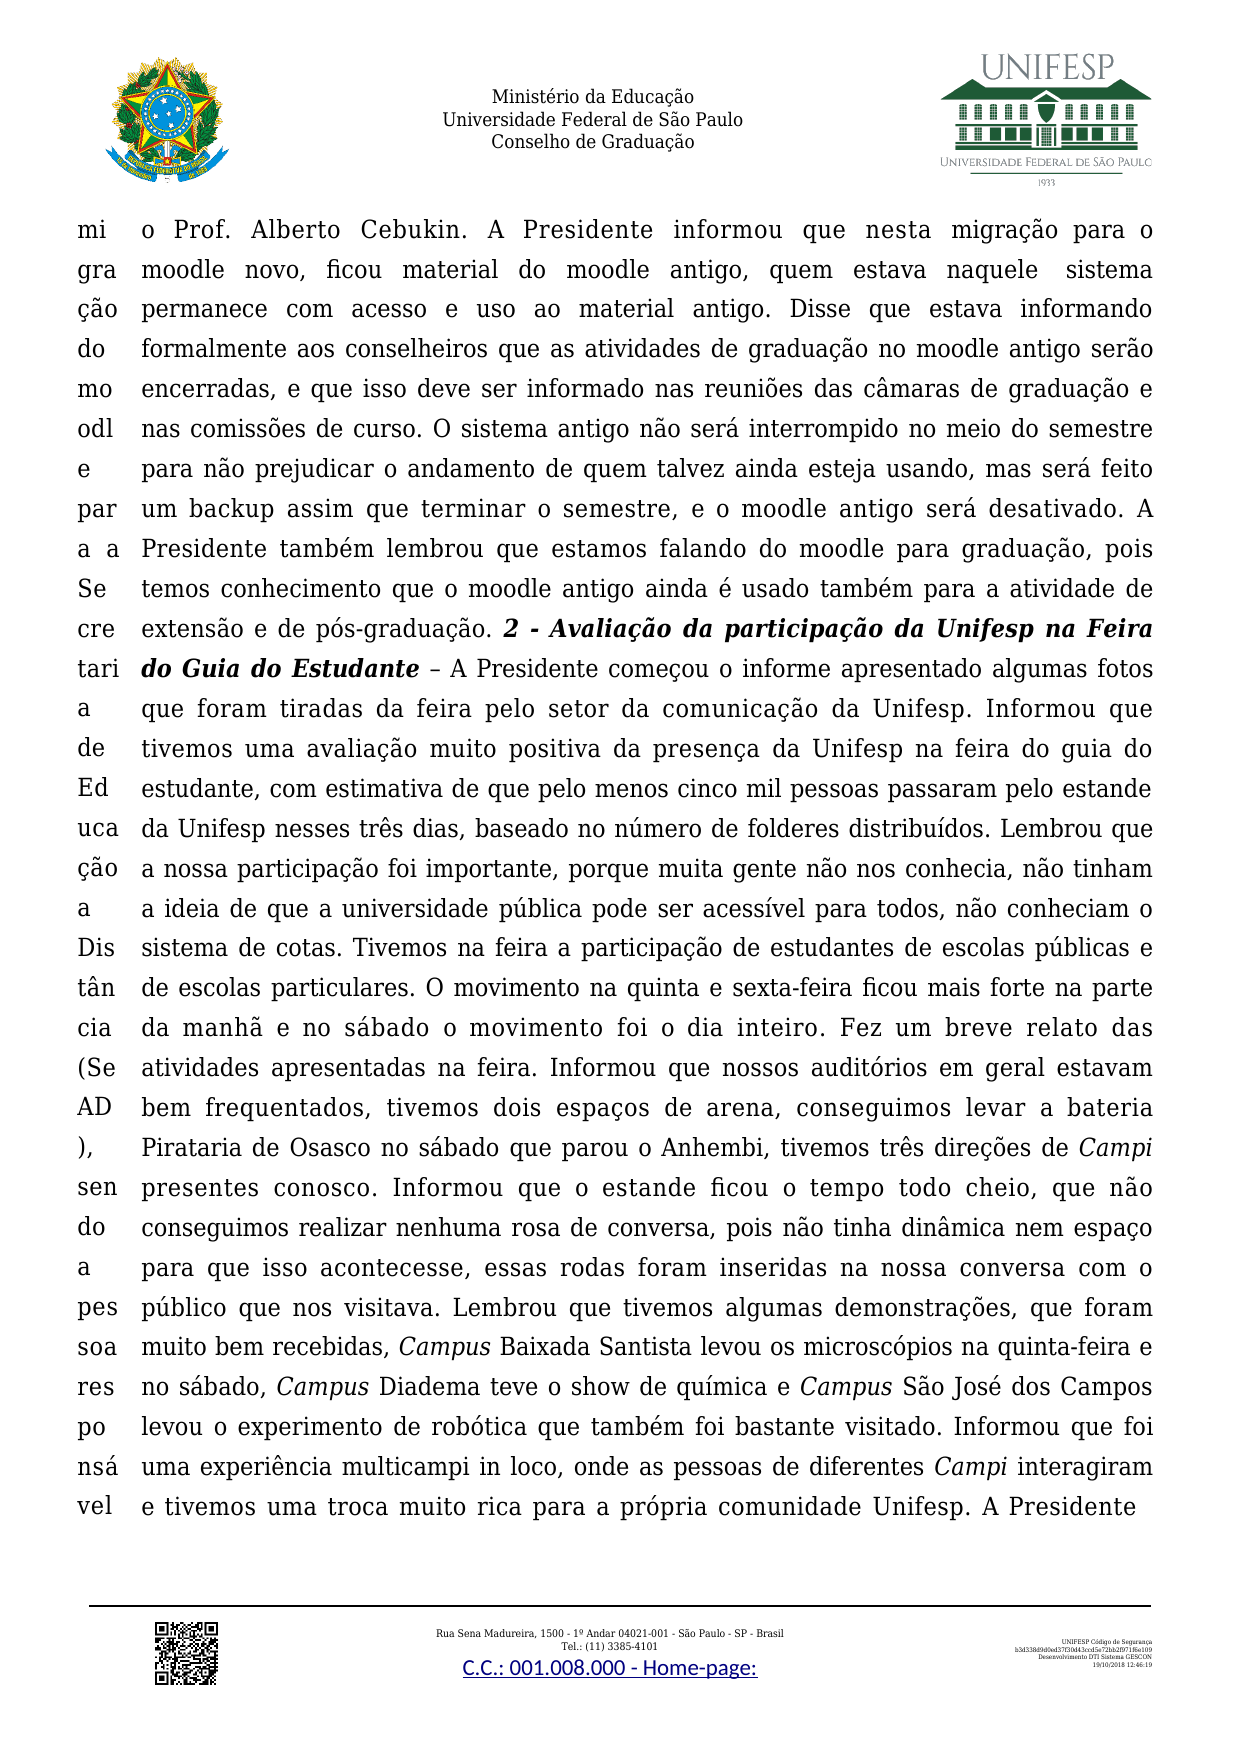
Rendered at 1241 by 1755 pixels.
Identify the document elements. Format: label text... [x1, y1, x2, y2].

text migração do moodle para a Secretaria de Educação a Distância (SeAD), sendo a pessoa responsável [77, 215, 119, 1521]
text o Prof. Alberto Cebukin. A Presidente informou que nesta migração para o moodle novo, ficou material do moodle antigo, quem estava naquele sistema permanece com acesso e uso ao material antigo. Disse que estava informando formalmente aos conselheiros que as atividades de graduação no moodle antigo serão encerradas, e que isso deve ser informado nas reuniões das câmaras de graduação e nas comissões de curso. O sistema antigo não será interrompido no meio do semestre para não prejudicar o andamento de quem talvez ainda esteja usando, mas será feito um backup assim que terminar o semestre, e o moodle antigo será desativado. A Presidente também lembrou que estamos falando do moodle para graduação, pois temos conhecimento que o moodle antigo ainda é usado também para a atividade de extensão e de pós-graduação. 2 - Avaliação da participação da Unifesp na Feira do Guia do Estudante – A Presidente começou o informe apresentado algumas fotos que foram tiradas da feira pelo setor da comunicação da Unifesp. Informou que tivemos uma avaliação muito positiva da presença da Unifesp na feira do guia do estudante, com estimativa de que pelo menos cinco mil pessoas passaram pelo estande da Unifesp nesses três dias, baseado no número de folderes distribuídos. Lembrou que a nossa participação foi importante, porque muita gente não nos conhecia, não tinham a ideia de que a universidade pública pode ser acessível para todos, não conheciam o sistema de cotas. Tivemos na feira a participação de estudantes de escolas públicas e de escolas particulares. O movimento na quinta e sexta-feira ficou mais forte na parte da manhã e no sábado o movimento foi o dia inteiro. Fez um breve relato das atividades apresentadas na feira. Informou que nossos auditórios em geral estavam bem frequentados, tivemos dois espaços de arena, conseguimos levar a bateria Pirataria de Osasco no sábado que parou o Anhembi, tivemos três direções de Campi presentes conosco. Informou que o estande ficou o tempo todo cheio, que não conseguimos realizar nenhuma rosa de conversa, pois não tinha dinâmica nem espaço para que isso acontecesse, essas rodas foram inseridas na nossa conversa com o público que nos visitava. Lembrou que tivemos algumas demonstrações, que foram muito bem recebidas, Campus Baixada Santista levou os microscópios na quinta-feira e no sábado, Campus Diadema teve o show de química e Campus São José dos Campos levou o experimento de robótica que também foi bastante visitado. Informou que foi uma experiência multicampi in loco, onde as pessoas de diferentes Campi interagiram e tivemos uma troca muito rica para a própria comunidade Unifesp. A Presidente [141, 215, 1153, 1521]
